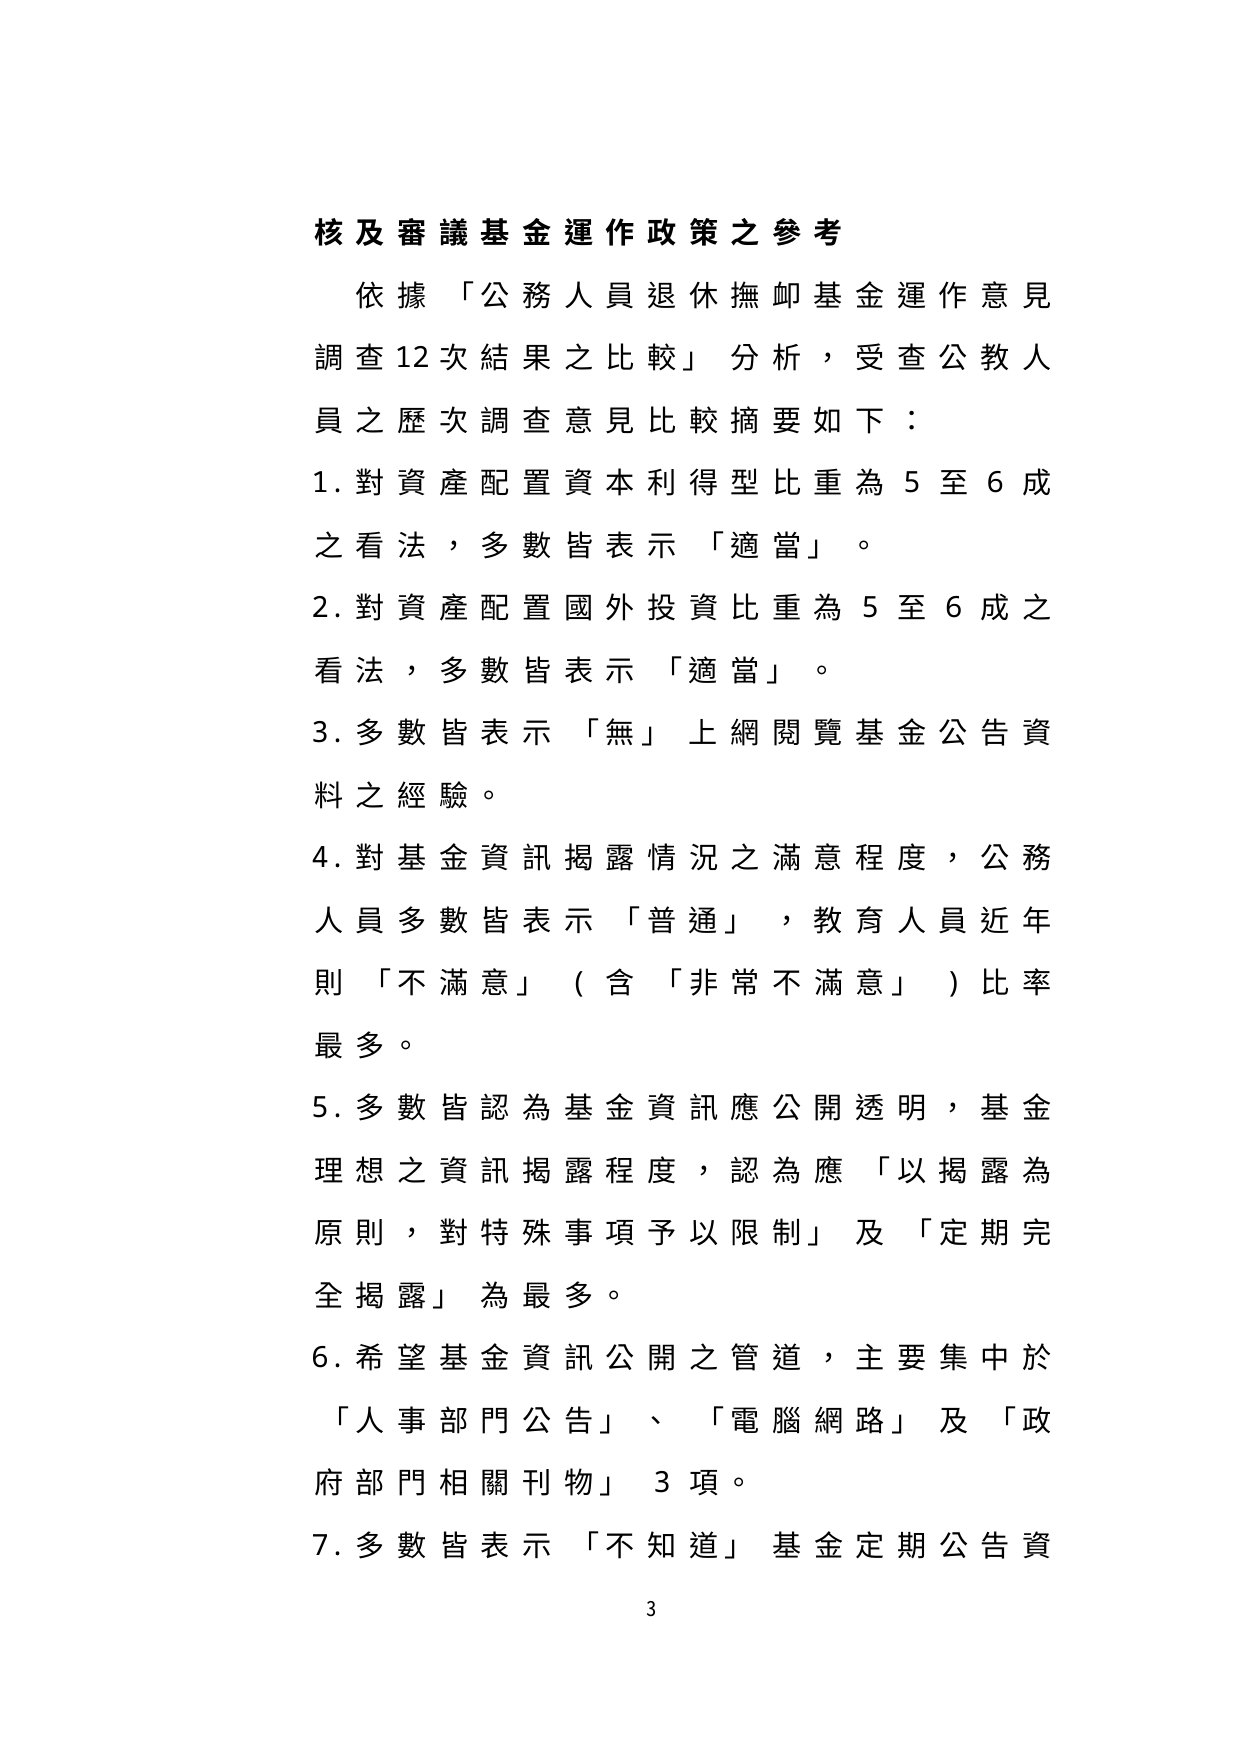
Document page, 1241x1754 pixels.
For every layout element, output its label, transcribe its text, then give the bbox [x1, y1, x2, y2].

text 5.多數皆認為基金資訊應公開透明，基金理想之資訊揭露程度，認為應「以揭露為原則，對特殊事項予以限制」及「定期完全揭露」為最多。 [271, 1064, 1058, 1314]
text 依據「公務人員退休撫卹基金運作意見調查12次結果之比較」分析，受查公教人員之歷次調查意見比較摘要如下： [271, 252, 1058, 439]
text 核及審議基金運作政策之參考 [242, 189, 1058, 252]
text 6.希望基金資訊公開之管道，主要集中於「人事部門公告」、「電腦網路」及「政府部門相關刊物」3項。 [271, 1314, 1058, 1502]
text 2.對資產配置國外投資比重為5至6成之看法，多數皆表示「適當」。 [271, 564, 1058, 689]
text 1.對資產配置資本利得型比重為5至6成之看法，多數皆表示「適當」。 [271, 439, 1058, 564]
text 3.多數皆表示「無」上網閱覽基金公告資料之經驗。 [271, 689, 1058, 814]
text 4.對基金資訊揭露情況之滿意程度，公務人員多數皆表示「普通」，教育人員近年則「不滿意」(含「非常不滿意」)比率最多。 [271, 814, 1058, 1064]
text 7.多數皆表示「不知道」基金定期公告資 [271, 1502, 1058, 1564]
